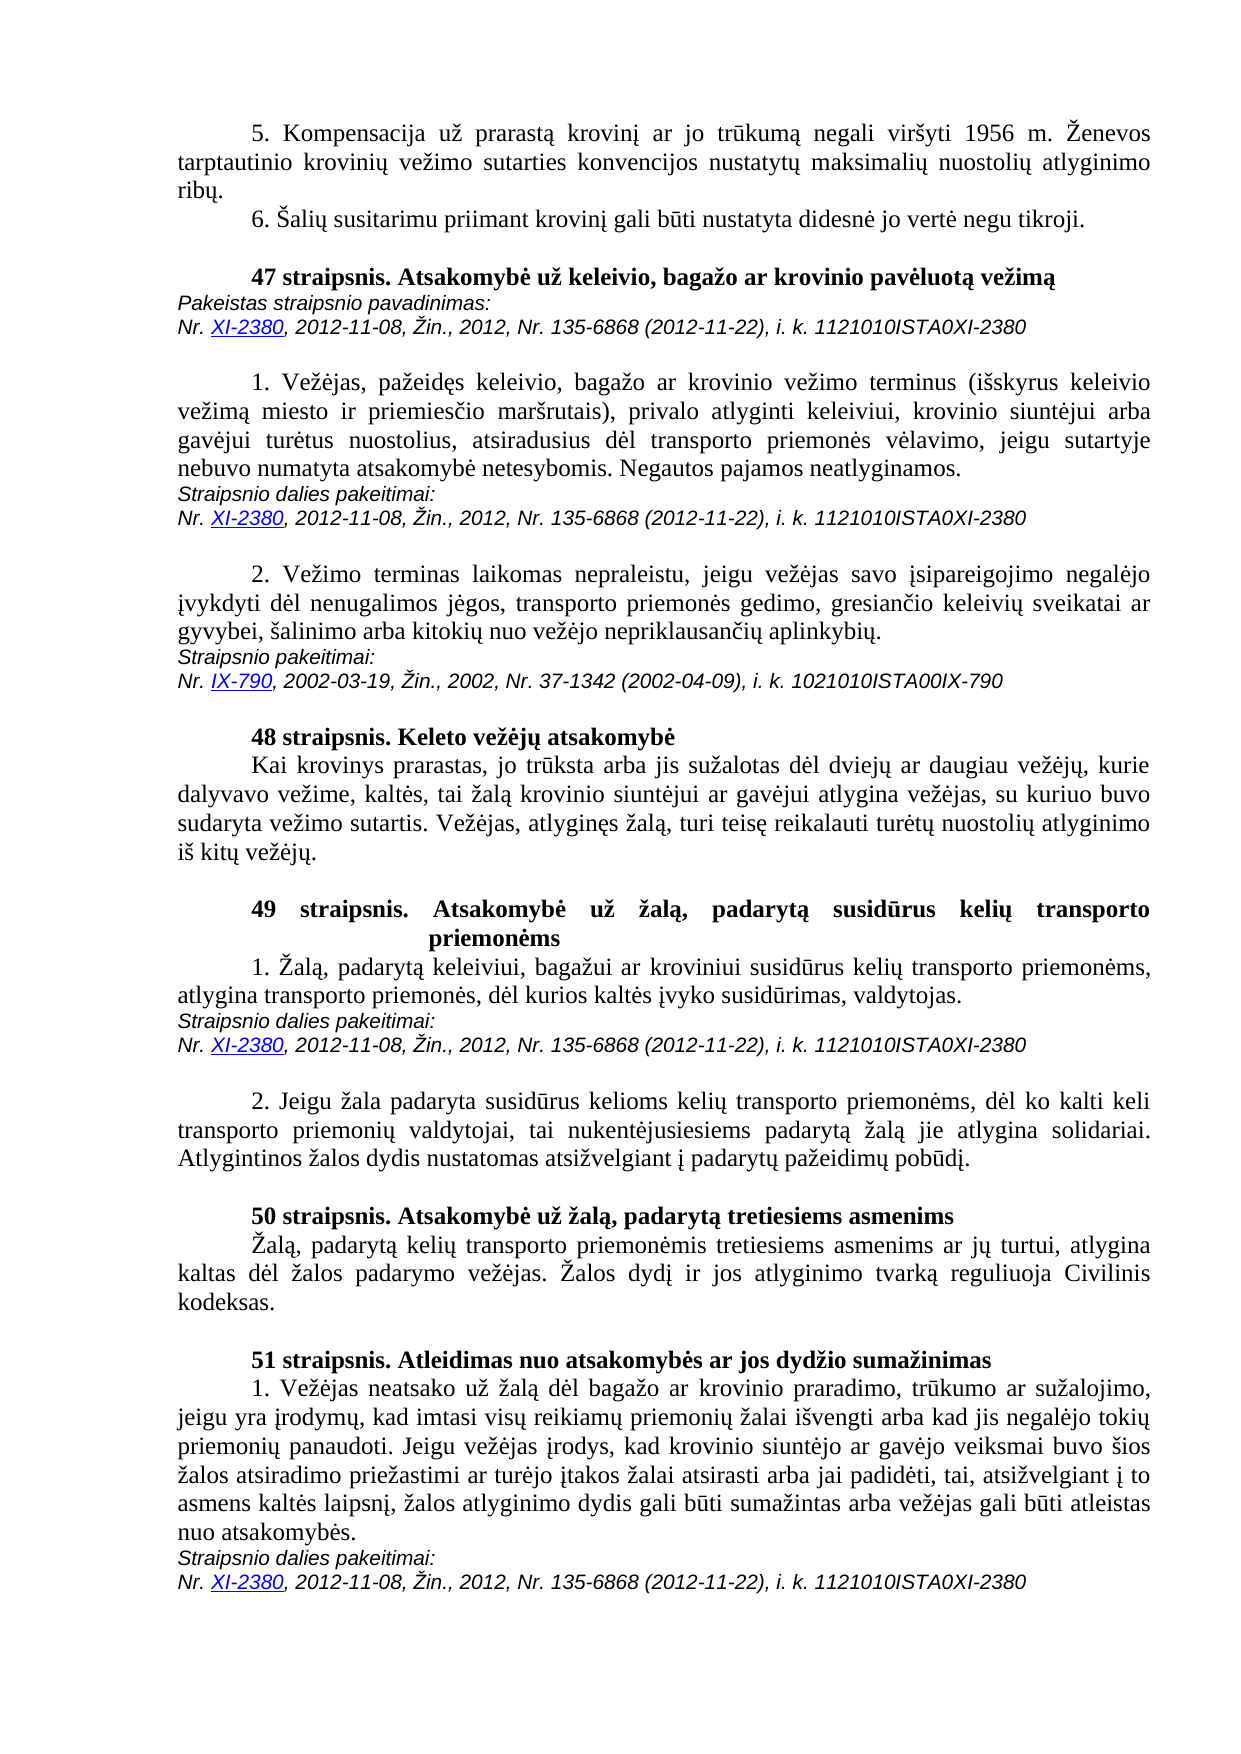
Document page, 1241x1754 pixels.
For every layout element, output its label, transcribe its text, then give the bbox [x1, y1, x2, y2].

text Žalą, padarytą kelių transporto priemonėmis tretiesiems asmenims ar jų turtui, atlygina kaltas dėl žalos padarymo vežėjas. Žalos dydį ir jos atlyginimo tvarką reguliuoja Civilinis kodeksas. [177, 1230, 1152, 1316]
text 6. Šalių susitarimu priimant krovinį gali būti nustatyta didesnė jo vertė negu tikroji. [177, 204, 1152, 233]
text Straipsnio pakeitimai: [177, 645, 1152, 669]
text Straipsnio dalies pakeitimai: [177, 482, 1152, 506]
text Nr. XI-2380, 2012-11-08, Žin., 2012, Nr. 135-6868 (2012-11-22), i. k. 1121010ISTA0XI-2380 [177, 506, 1152, 530]
text 47 straipsnis. Atsakomybė už keleivio, bagažo ar krovinio pavėluotą vežimą [251, 262, 1152, 291]
text 5. Kompensacija už prarastą krovinį ar jo trūkumą negali viršyti 1956 m. Ženevos tarptautinio krovinių vežimo sutarties konvencijos nustatytų maksimalių nuostolių atlyginimo ribų. [177, 118, 1152, 204]
text Nr. XI-2380, 2012-11-08, Žin., 2012, Nr. 135-6868 (2012-11-22), i. k. 1121010ISTA0XI-2380 [177, 314, 1152, 338]
text 1. Žalą, padarytą keleiviui, bagažui ar kroviniui susidūrus kelių transporto priemonėms, atlygina transporto priemonės, dėl kurios kaltės įvyko susidūrimas, valdytojas. [177, 952, 1152, 1009]
text 48 straipsnis. Keleto vežėjų atsakomybė [177, 722, 1152, 751]
text Pakeistas straipsnio pavadinimas: [177, 291, 1152, 314]
text Straipsnio dalies pakeitimai: [177, 1546, 1152, 1570]
text 1. Vežėjas neatsako už žalą dėl bagažo ar krovinio praradimo, trūkumo ar sužalojimo, jeigu yra įrodymų, kad imtasi visų reikiamų priemonių žalai išvengti arba kad jis negalėjo tokių priemonių panaudoti. Jeigu vežėjas įrodys, kad krovinio siuntėjo ar gavėjo veiksmai buvo šios žalos atsiradimo priežastimi ar turėjo įtakos žalai atsirasti arba jai padidėti, tai, atsižvelgiant į to asmens kaltės laipsnį, žalos atlyginimo dydis gali būti sumažintas arba vežėjas gali būti atleistas nuo atsakomybės. [177, 1373, 1152, 1546]
text 1. Vežėjas, pažeidęs keleivio, bagažo ar krovinio vežimo terminus (išskyrus keleivio vežimą miesto ir priemiesčio maršrutais), privalo atlyginti keleiviui, krovinio siuntėjui arba gavėjui turėtus nuostolius, atsiradusius dėl transporto priemonės vėlavimo, jeigu sutartyje nebuvo numatyta atsakomybė netesybomis. Negautos pajamos neatlyginamos. [177, 367, 1152, 482]
text Nr. XI-2380, 2012-11-08, Žin., 2012, Nr. 135-6868 (2012-11-22), i. k. 1121010ISTA0XI-2380 [177, 1033, 1152, 1057]
text 2. Vežimo terminas laikomas nepraleistu, jeigu vežėjas savo įsipareigojimo negalėjo įvykdyti dėl nenugalimos jėgos, transporto priemonės gedimo, gresiančio keleivių sveikatai ar gyvybei, šalinimo arba kitokių nuo vežėjo nepriklausančių aplinkybių. [177, 559, 1152, 645]
text Nr. IX-790, 2002-03-19, Žin., 2002, Nr. 37-1342 (2002-04-09), i. k. 1021010ISTA00IX-790 [177, 669, 1152, 693]
text Straipsnio dalies pakeitimai: [177, 1009, 1152, 1033]
text Kai krovinys prarastas, jo trūksta arba jis sužalotas dėl dviejų ar daugiau vežėjų, kurie dalyvavo vežime, kaltės, tai žalą krovinio siuntėjui ar gavėjui atlygina vežėjas, su kuriuo buvo sudaryta vežimo sutartis. Vežėjas, atlyginęs žalą, turi teisę reikalauti turėtų nuostolių atlyginimo iš kitų vežėjų. [177, 751, 1152, 866]
text 51 straipsnis. Atleidimas nuo atsakomybės ar jos dydžio sumažinimas [177, 1345, 1152, 1373]
text 50 straipsnis. Atsakomybė už žalą, padarytą tretiesiems asmenims [177, 1201, 1152, 1230]
text 49 straipsnis. Atsakomybė už žalą, padarytą susidūrus kelių transporto priemonėms [251, 894, 1152, 952]
text Nr. XI-2380, 2012-11-08, Žin., 2012, Nr. 135-6868 (2012-11-22), i. k. 1121010ISTA0XI-2380 [177, 1570, 1152, 1594]
text 2. Jeigu žala padaryta susidūrus kelioms kelių transporto priemonėms, dėl ko kalti keli transporto priemonių valdytojai, tai nukentėjusiesiems padarytą žalą jie atlygina solidariai. Atlygintinos žalos dydis nustatomas atsižvelgiant į padarytų pažeidimų pobūdį. [177, 1086, 1152, 1172]
